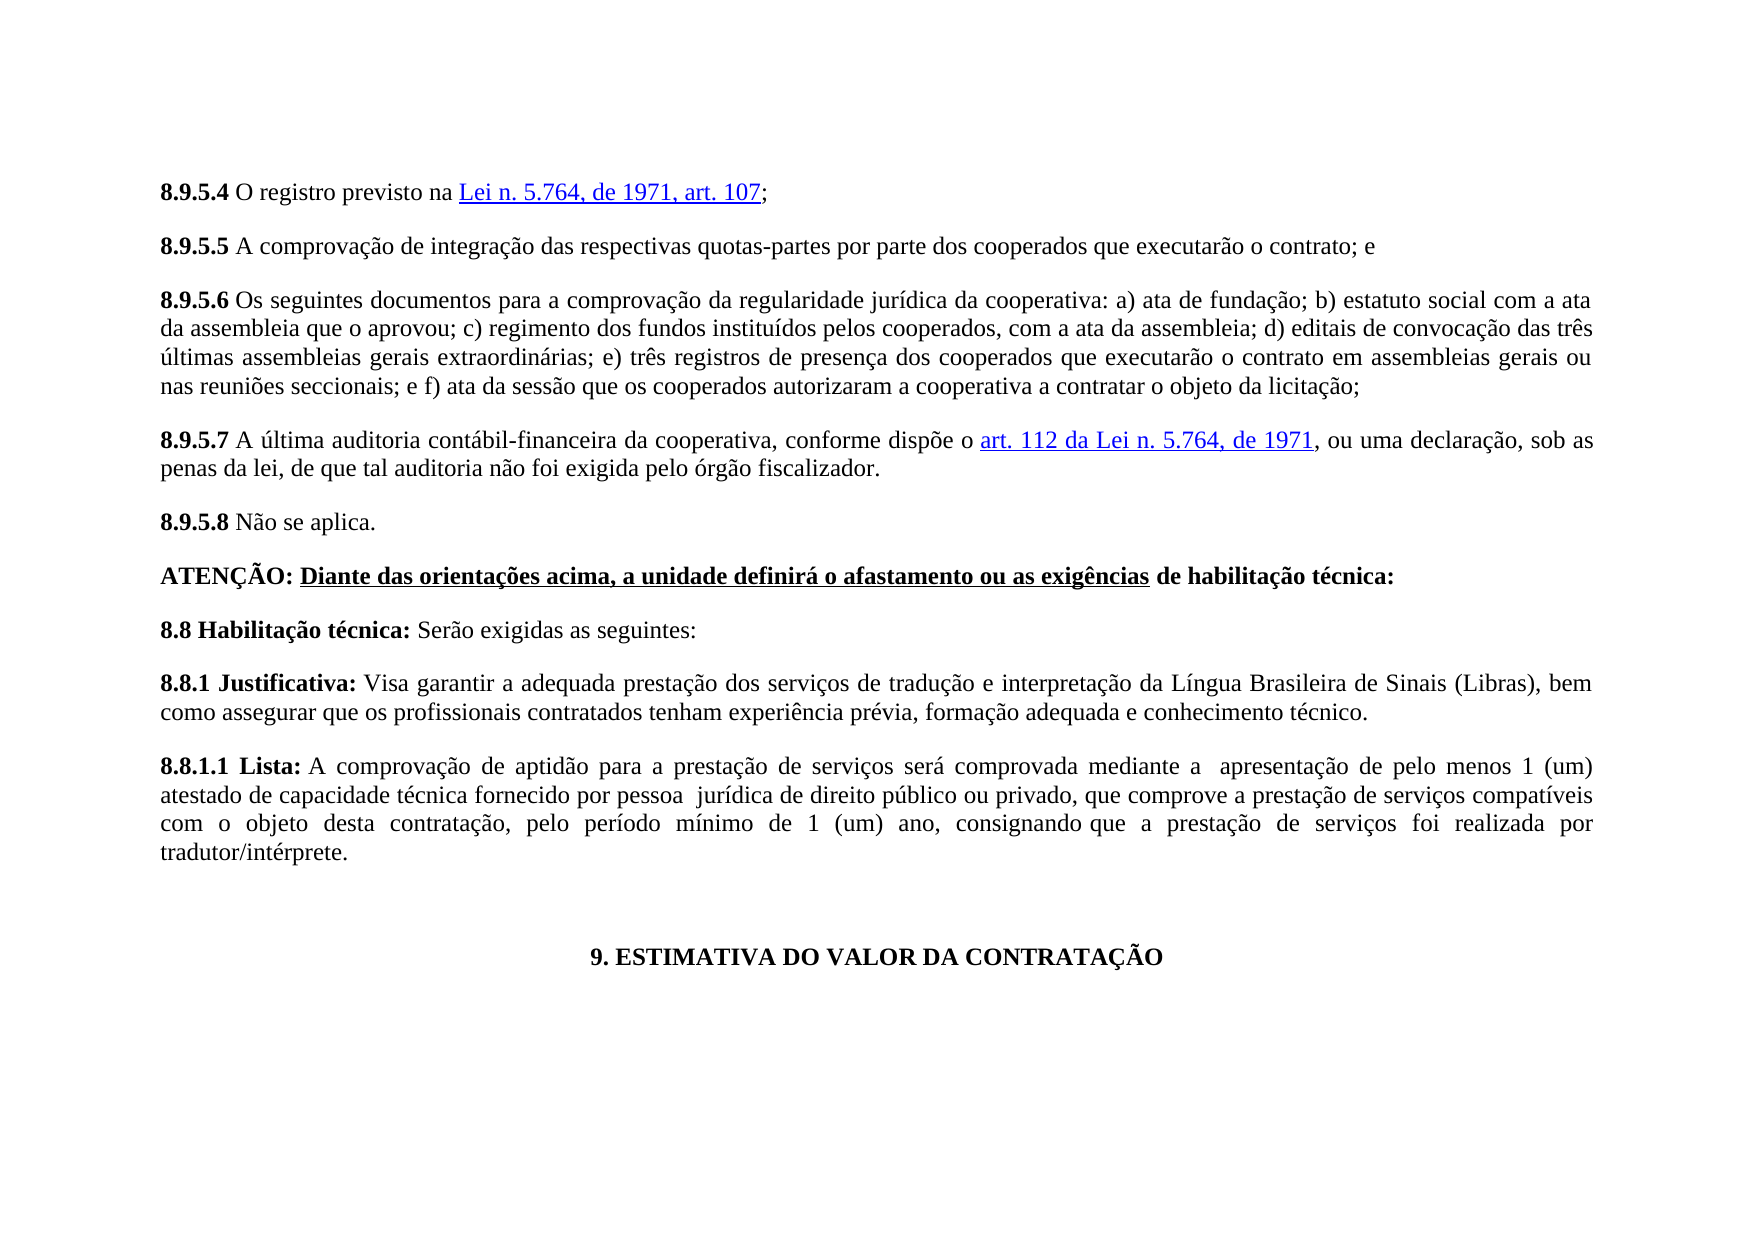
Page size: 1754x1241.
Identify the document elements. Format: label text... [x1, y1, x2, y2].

text ATENÇÃO: Diante das orientações acima, a unidade definirá o afastamento ou as exigências de habilitação técnica: [160, 561, 1594, 590]
text 9. ESTIMATIVA DO VALOR DA CONTRATAÇÃO [160, 942, 1594, 971]
text 8.9.5.5 A comprovação de integração das respectivas quotas-partes por parte dos cooperados que executarão o contrato; e [160, 231, 1594, 260]
text 8.9.5.7 A última auditoria contábil-financeira da cooperativa, conforme dispõe o art. 112 da Lei n. 5.764, de 1971, ou uma declaração, sob as penas da lei, de que tal auditoria não foi exigida pelo órgão fiscalizador. [160, 425, 1594, 482]
text 8.9.5.6 Os seguintes documentos para a comprovação da regularidade jurídica da cooperativa: a) ata de fundação; b) estatuto social com a ata da assembleia que o aprovou; c) regimento dos fundos instituídos pelos cooperados, com a ata da assembleia; d) editais de convocação das três últimas assembleias gerais extraordinárias; e) três registros de presença dos cooperados que executarão o contrato em assembleias gerais ou nas reuniões seccionais; e f) ata da sessão que os cooperados autorizaram a cooperativa a contratar o objeto da licitação; [160, 285, 1594, 400]
text 8.9.5.4 O registro previsto na Lei n. 5.764, de 1971, art. 107; [160, 177, 1594, 206]
text 8.9.5.8 Não se aplica. [160, 507, 1594, 536]
text 8.8.1 Justificativa: Visa garantir a adequada prestação dos serviços de tradução e interpretação da Língua Brasileira de Sinais (Libras), bem como assegurar que os profissionais contratados tenham experiência prévia, formação adequada e conhecimento técnico. [160, 668, 1594, 726]
text 8.8 Habilitação técnica: Serão exigidas as seguintes: [160, 615, 1594, 643]
text 8.8.1.1 Lista: A comprovação de aptidão para a prestação de serviços será comprovada mediante a apresentação de pelo menos 1 (um) atestado de capacidade técnica fornecido por pessoa jurídica de direito público ou privado, que comprove a prestação de serviços compatíveis com o objeto desta contratação, pelo período mínimo de 1 (um) ano, consignando que a prestação de serviços foi realizada por tradutor/intérprete. [160, 751, 1594, 866]
